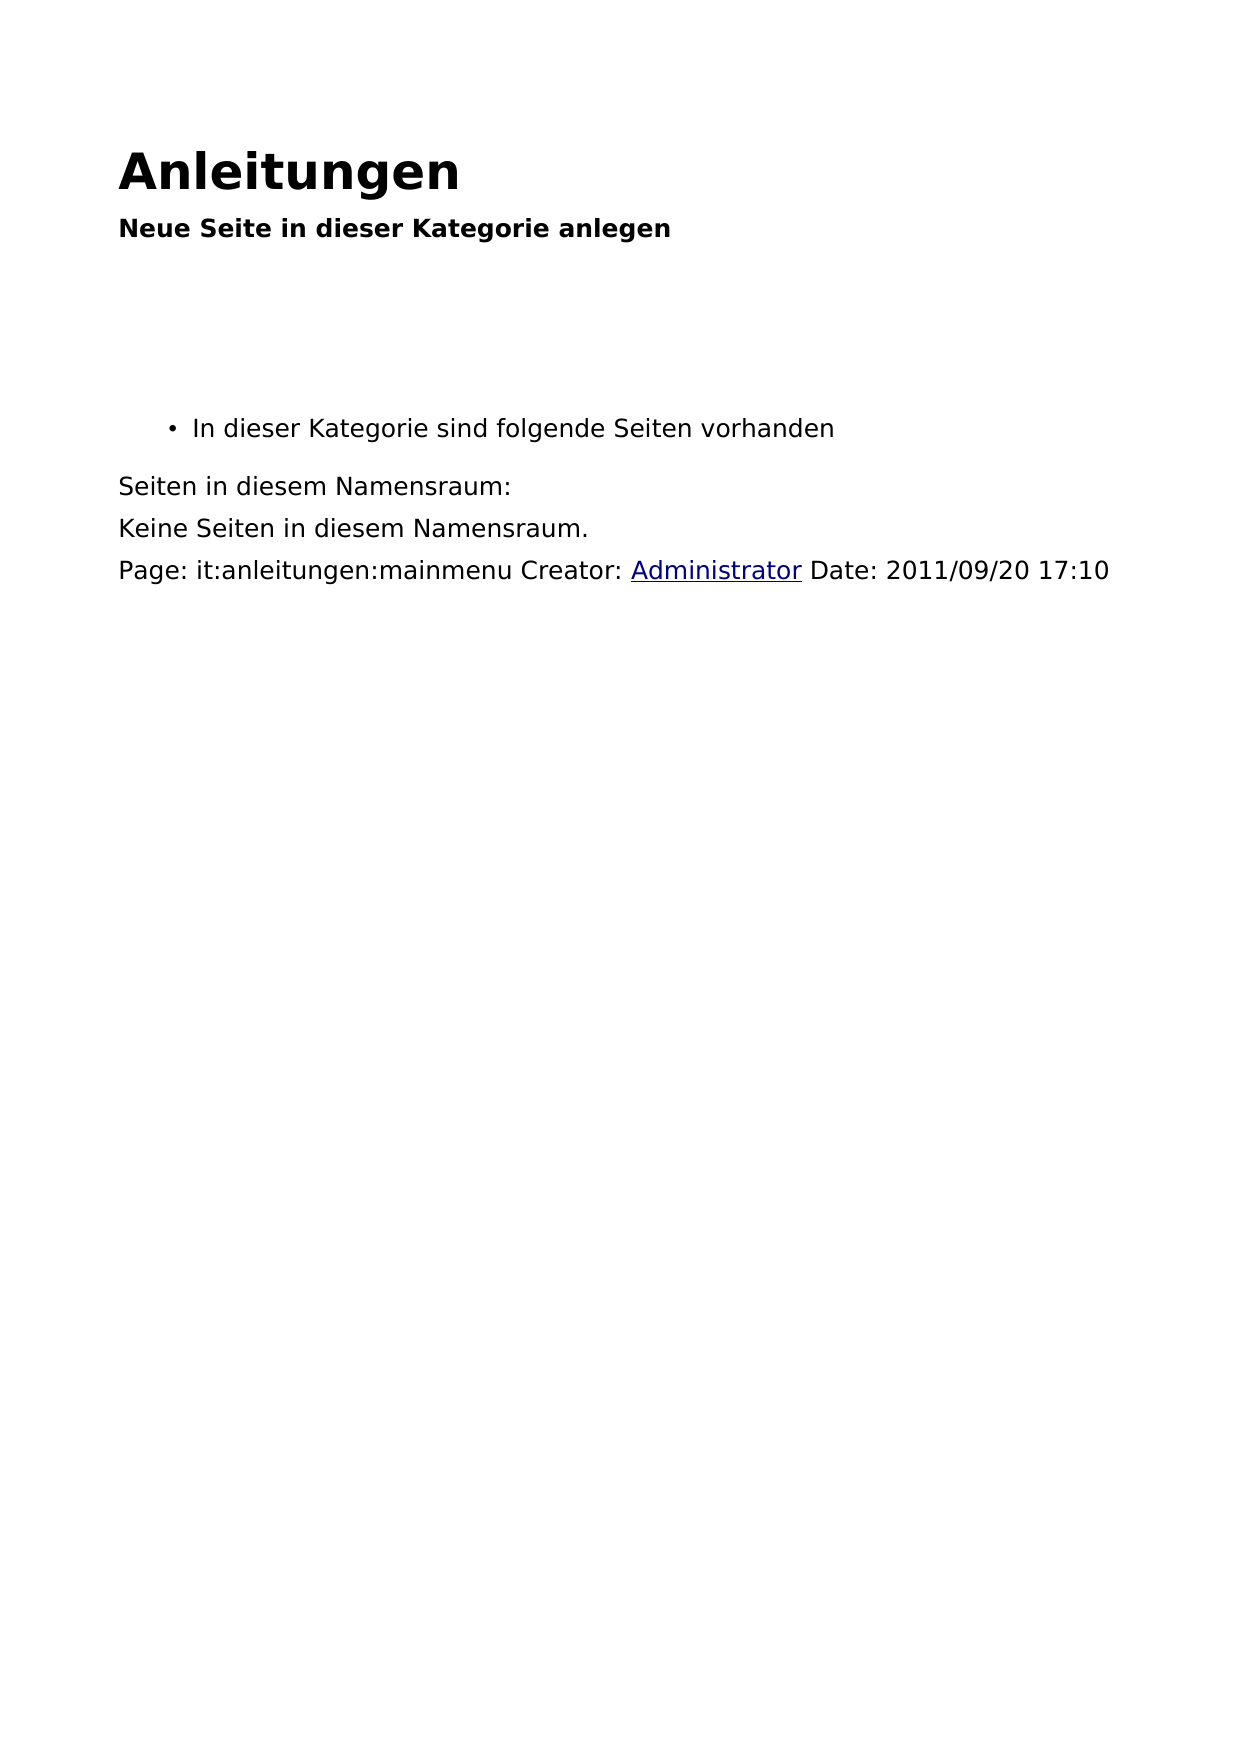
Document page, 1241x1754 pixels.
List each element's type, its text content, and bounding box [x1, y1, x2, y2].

text Keine Seiten in diesem Namensraum. [118, 514, 1122, 543]
text Neue Seite in dieser Kategorie anlegen [118, 214, 1122, 272]
text Page: it:anleitungen:mainmenu Creator: Administrator Date: 2011/09/20 17:10 [118, 556, 1122, 585]
subtitle Anleitungen [118, 143, 1122, 201]
text Seiten in diesem Namensraum: [118, 443, 1122, 502]
list In dieser Kategorie sind folgende Seiten vorhanden [177, 414, 1122, 443]
